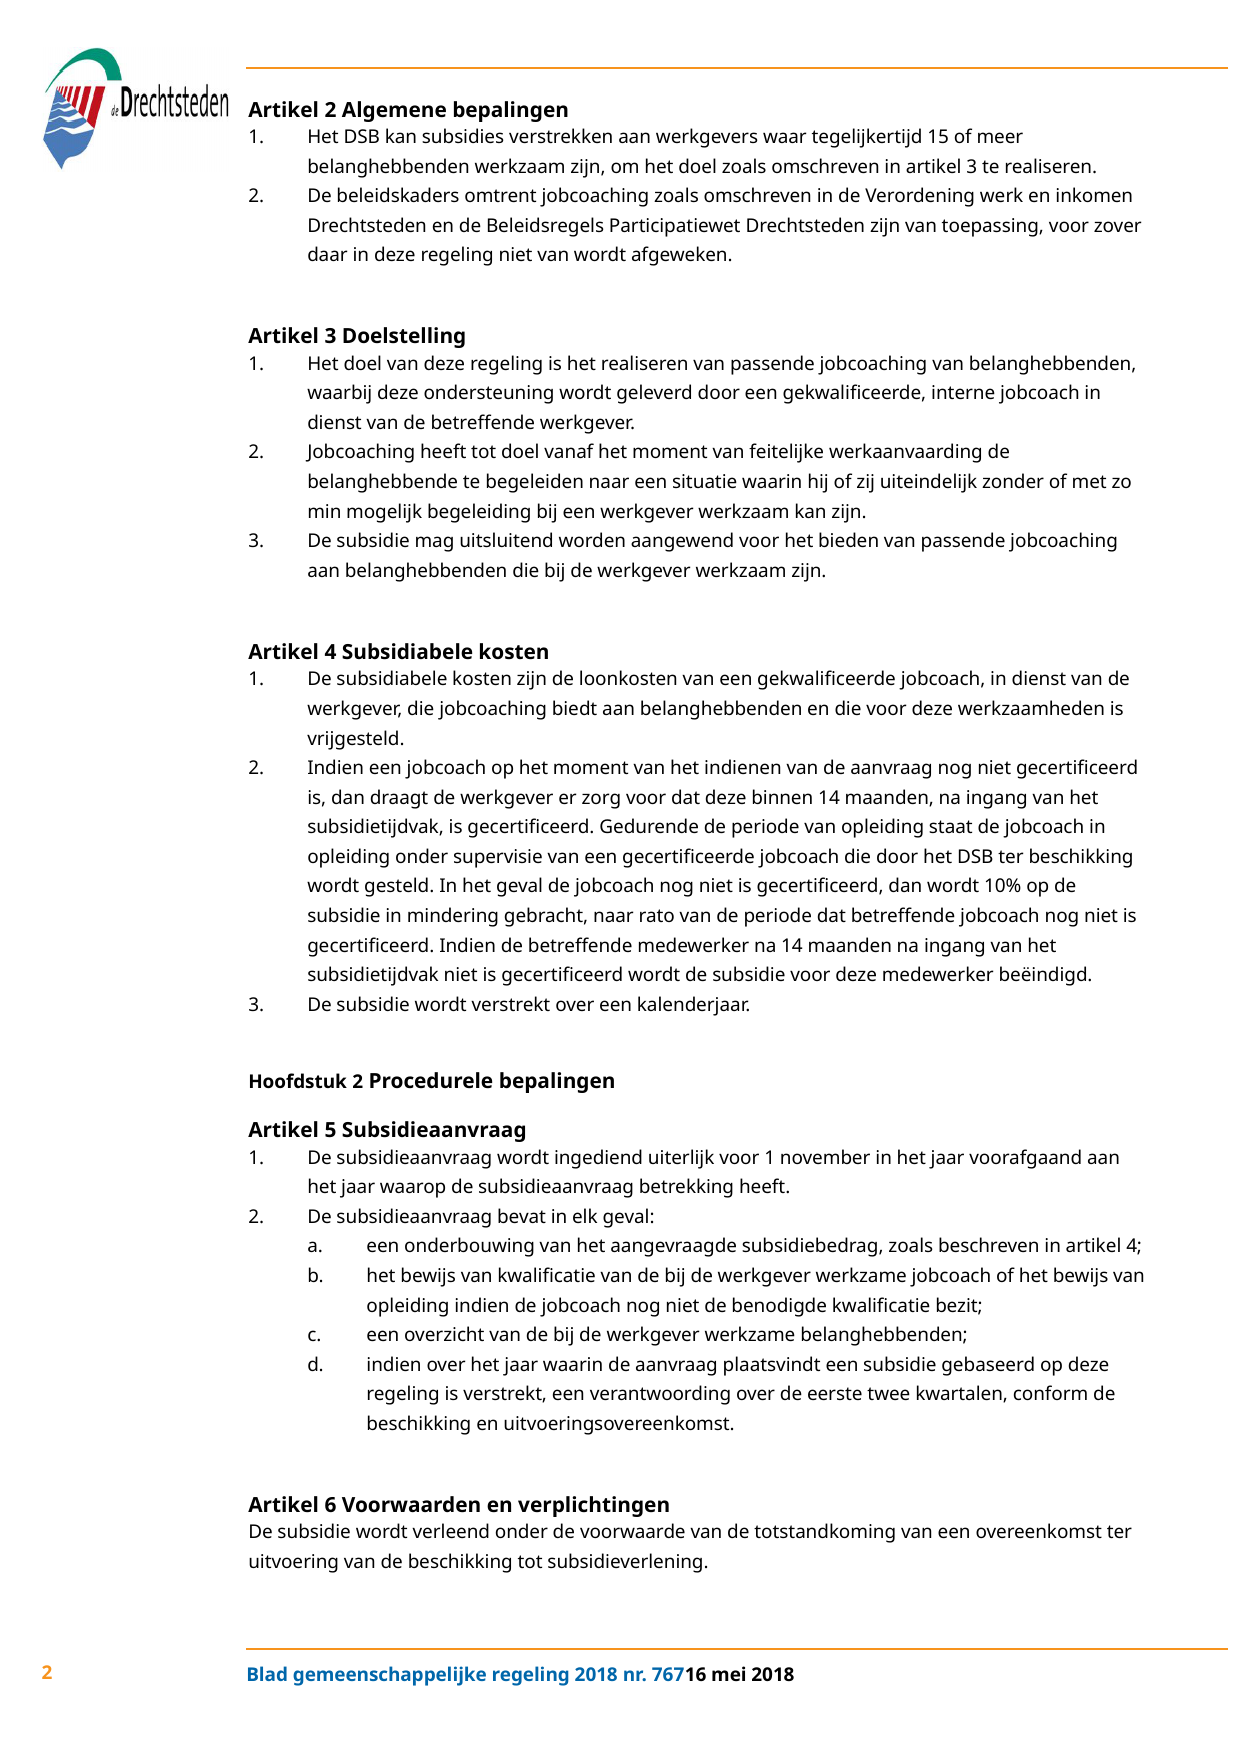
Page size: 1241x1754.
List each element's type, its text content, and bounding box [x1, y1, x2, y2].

list Het doel van deze regeling is het realiseren van passende jobcoaching van belanghebbenden, waarbij deze ondersteuning wordt geleverd door een gekwalificeerde, interne jobcoach in dienst van de betreffende werkgever. [248, 350, 1152, 435]
list De beleidskaders omtrent jobcoaching zoals omschreven in de Verordening werk en inkomen Drechtsteden en de Beleidsregels Participatiewet Drechtsteden zijn van toepassing, voor zover daar in deze regeling niet van wordt afgeweken. [248, 182, 1152, 267]
list De subsidieaanvraag wordt ingediend uiterlijk voor 1 november in het jaar voorafgaand aan het jaar waarop de subsidieaanvraag betrekking heeft. [248, 1144, 1152, 1199]
text Artikel 3 Doelstelling [248, 322, 1152, 350]
text Hoofdstuk 2 Procedurele bepalingen [248, 1066, 1152, 1094]
list De subsidie wordt verstrekt over een kalenderjaar. [248, 991, 1152, 1017]
list een onderbouwing van het aangevraagde subsidiebedrag, zoals beschreven in artikel 4; [307, 1233, 1152, 1258]
list het bewijs van kwalificatie van de bij de werkgever werkzame jobcoach of het bewijs van opleiding indien de jobcoach nog niet de benodigde kwalificatie bezit; [307, 1262, 1152, 1317]
text Artikel 4 Subsidiabele kosten [248, 637, 1152, 666]
list een overzicht van de bij de werkgever werkzame belanghebbenden; [307, 1321, 1152, 1347]
list De subsidie mag uitsluitend worden aangewend voor het bieden van passende jobcoaching aan belanghebbenden die bij de werkgever werkzaam zijn. [248, 527, 1152, 583]
list Jobcoaching heeft tot doel vanaf het moment van feitelijke werkaanvaarding de belanghebbende te begeleiden naar een situatie waarin hij of zij uiteindelijk zonder of met zo min mogelijk begeleiding bij een werkgever werkzaam kan zijn. [248, 439, 1152, 524]
text Artikel 2 Algemene bepalingen [248, 95, 1152, 123]
text Artikel 6 Voorwaarden en verplichtingen [248, 1490, 1152, 1518]
list De subsidiabele kosten zijn de loonkosten van een gekwalificeerde jobcoach, in dienst van de werkgever, die jobcoaching biedt aan belanghebbenden en die voor deze werkzaamheden is vrijgesteld. [248, 666, 1152, 750]
list Het DSB kan subsidies verstrekken aan werkgevers waar tegelijkertijd 15 of meer belanghebbenden werkzaam zijn, om het doel zoals omschreven in artikel 3 te realiseren. [248, 123, 1152, 178]
picture [41, 47, 231, 172]
text Artikel 5 Subsidieaanvraag [248, 1115, 1152, 1144]
list indien over het jaar waarin de aanvraag plaatsvindt een subsidie gebaseerd op deze regeling is verstrekt, een verantwoording over de eerste twee kwartalen, conform de beschikking en uitvoeringsovereenkomst. [307, 1351, 1152, 1436]
text De subsidie wordt verleend onder de voorwaarde van de totstandkoming van een overeenkomst ter uitvoering van de beschikking tot subsidieverlening. [248, 1518, 1152, 1574]
list Indien een jobcoach op het moment van het indienen van de aanvraag nog niet gecertificeerd is, dan draagt de werkgever er zorg voor dat deze binnen 14 maanden, na ingang van het subsidietijdvak, is gecertificeerd. Gedurende de periode van opleiding staat de jobcoach in opleiding onder supervisie van een gecertificeerde jobcoach die door het DSB ter beschikking wordt gesteld. In het geval de jobcoach nog niet is gecertificeerd, dan wordt 10% op de subsidie in mindering gebracht, naar rato van de periode dat betreffende jobcoach nog niet is gecertificeerd. Indien de betreffende medewerker na 14 maanden na ingang van het subsidietijdvak niet is gecertificeerd wordt de subsidie voor deze medewerker beëindigd. [248, 754, 1152, 987]
list De subsidieaanvraag bevat in elk geval: [248, 1203, 1152, 1229]
